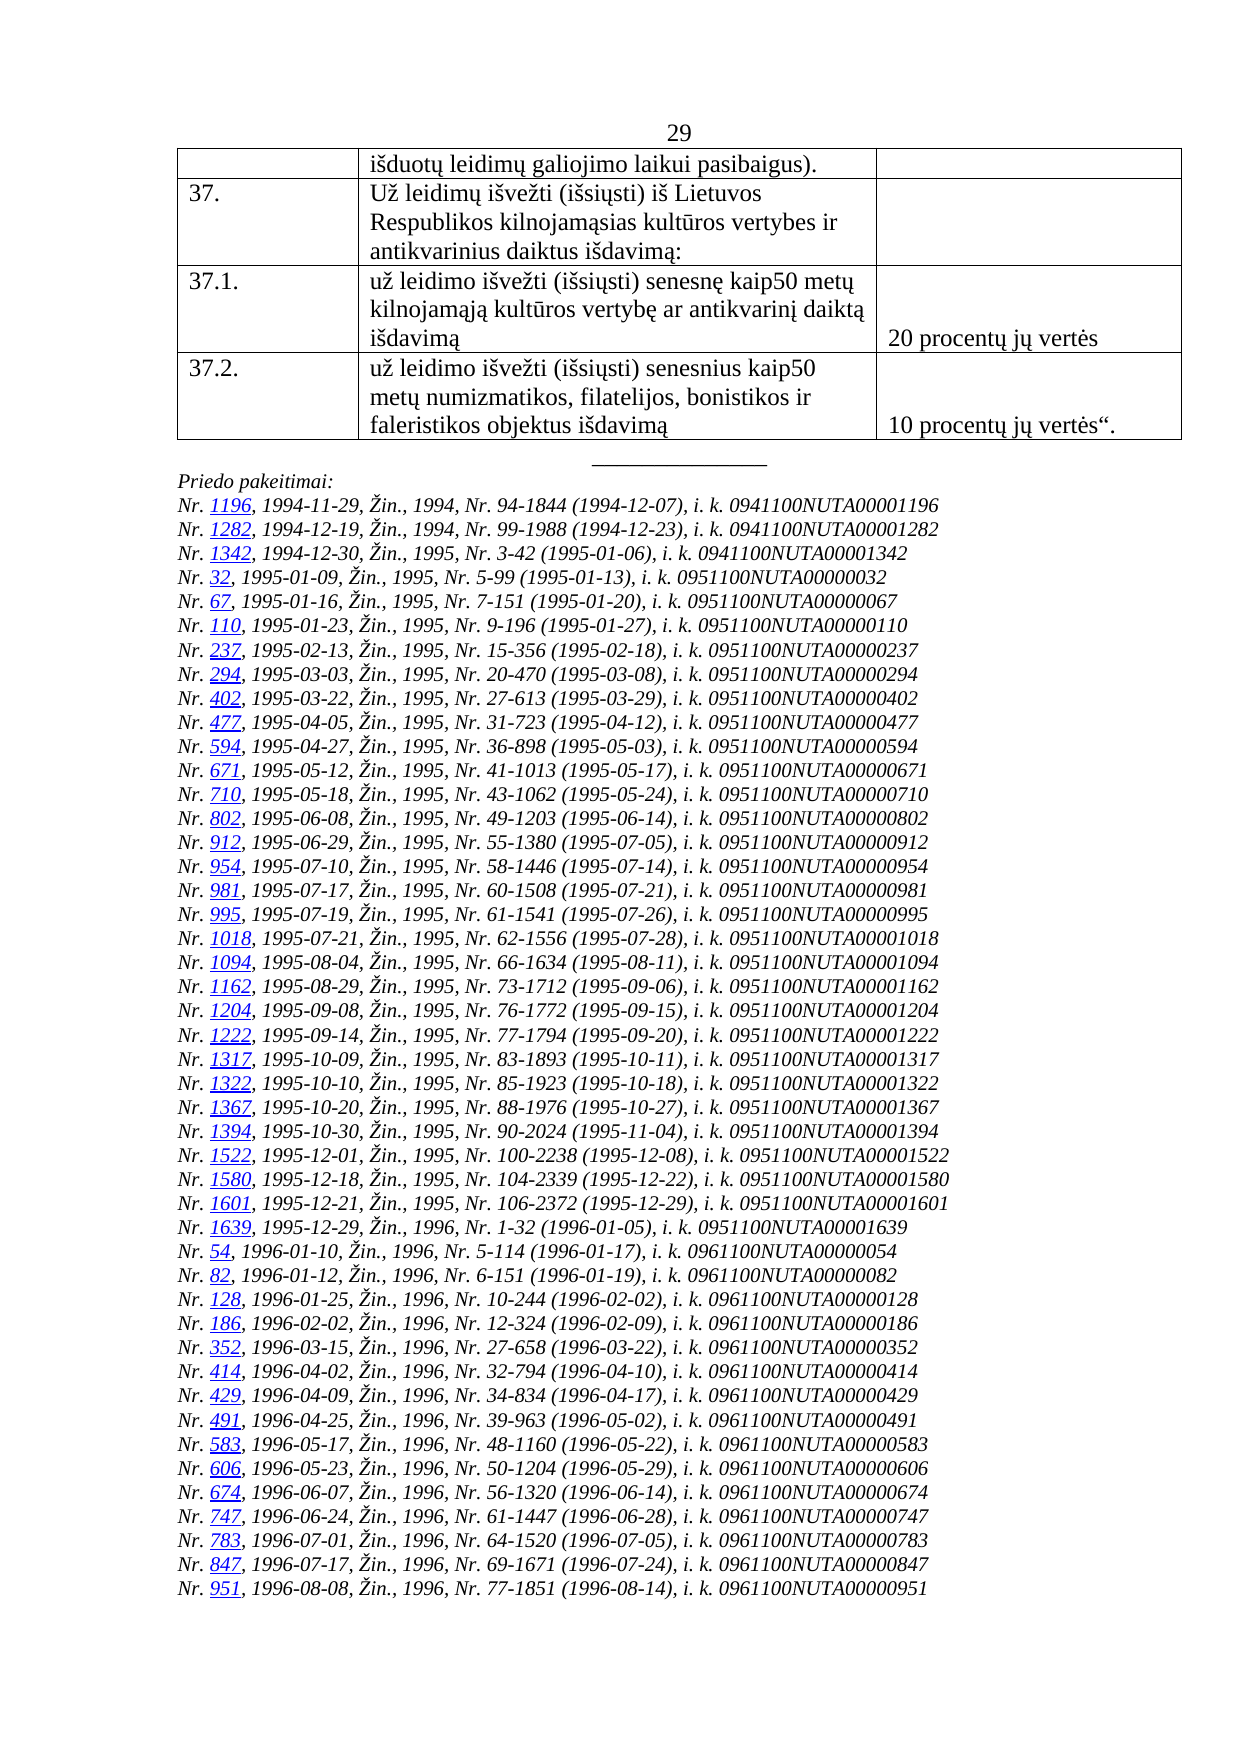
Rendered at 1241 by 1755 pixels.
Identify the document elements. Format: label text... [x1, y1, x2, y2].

text ______________ [177, 440, 1181, 469]
text Nr. 674, 1996-06-07, Žin., 1996, Nr. 56-1320 (1996-06-14), i. k. 0961100NUTA00000674 [177, 1480, 1181, 1504]
table_cell už leidimo išvežti (išsiųsti) senesnius kaip50 metų numizmatikos, filatelijos, bonistikos ir faleristikos objektus išdavimą [359, 353, 876, 439]
text Nr. 1222, 1995-09-14, Žin., 1995, Nr. 77-1794 (1995-09-20), i. k. 0951100NUTA00001222 [177, 1022, 1181, 1047]
text Nr. 847, 1996-07-17, Žin., 1996, Nr. 69-1671 (1996-07-24), i. k. 0961100NUTA00000847 [177, 1552, 1181, 1576]
table_cell [877, 179, 1181, 265]
table_cell [877, 149, 1181, 177]
table_cell 20 procentų jų vertės [877, 266, 1181, 352]
table_cell 10 procentų jų vertės“. [877, 353, 1181, 439]
text Nr. 402, 1995-03-22, Žin., 1995, Nr. 27-613 (1995-03-29), i. k. 0951100NUTA00000402 [177, 686, 1181, 710]
text Nr. 1282, 1994-12-19, Žin., 1994, Nr. 99-1988 (1994-12-23), i. k. 0941100NUTA00001282 [177, 517, 1181, 541]
text Nr. 1162, 1995-08-29, Žin., 1995, Nr. 73-1712 (1995-09-06), i. k. 0951100NUTA00001162 [177, 974, 1181, 998]
text Nr. 995, 1995-07-19, Žin., 1995, Nr. 61-1541 (1995-07-26), i. k. 0951100NUTA00000995 [177, 902, 1181, 926]
text Nr. 1196, 1994-11-29, Žin., 1994, Nr. 94-1844 (1994-12-07), i. k. 0941100NUTA00001196 [177, 493, 1181, 517]
text Nr. 1322, 1995-10-10, Žin., 1995, Nr. 85-1923 (1995-10-18), i. k. 0951100NUTA00001322 [177, 1071, 1181, 1095]
text Nr. 1639, 1995-12-29, Žin., 1996, Nr. 1-32 (1996-01-05), i. k. 0951100NUTA00001639 [177, 1215, 1181, 1239]
text Nr. 1394, 1995-10-30, Žin., 1995, Nr. 90-2024 (1995-11-04), i. k. 0951100NUTA00001394 [177, 1119, 1181, 1143]
text Nr. 32, 1995-01-09, Žin., 1995, Nr. 5-99 (1995-01-13), i. k. 0951100NUTA00000032 [177, 565, 1181, 589]
text Nr. 110, 1995-01-23, Žin., 1995, Nr. 9-196 (1995-01-27), i. k. 0951100NUTA00000110 [177, 613, 1181, 637]
text Nr. 1342, 1994-12-30, Žin., 1995, Nr. 3-42 (1995-01-06), i. k. 0941100NUTA00001342 [177, 541, 1181, 565]
text Nr. 82, 1996-01-12, Žin., 1996, Nr. 6-151 (1996-01-19), i. k. 0961100NUTA00000082 [177, 1263, 1181, 1287]
text Nr. 352, 1996-03-15, Žin., 1996, Nr. 27-658 (1996-03-22), i. k. 0961100NUTA00000352 [177, 1335, 1181, 1359]
text Nr. 1522, 1995-12-01, Žin., 1995, Nr. 100-2238 (1995-12-08), i. k. 0951100NUTA00001522 [177, 1143, 1181, 1167]
text Nr. 477, 1995-04-05, Žin., 1995, Nr. 31-723 (1995-04-12), i. k. 0951100NUTA00000477 [177, 710, 1181, 734]
text Nr. 1317, 1995-10-09, Žin., 1995, Nr. 83-1893 (1995-10-11), i. k. 0951100NUTA00001317 [177, 1047, 1181, 1071]
text Nr. 1601, 1995-12-21, Žin., 1995, Nr. 106-2372 (1995-12-29), i. k. 0951100NUTA00001601 [177, 1191, 1181, 1215]
text Nr. 1018, 1995-07-21, Žin., 1995, Nr. 62-1556 (1995-07-28), i. k. 0951100NUTA00001018 [177, 926, 1181, 950]
text Nr. 606, 1996-05-23, Žin., 1996, Nr. 50-1204 (1996-05-29), i. k. 0961100NUTA00000606 [177, 1456, 1181, 1480]
text Nr. 429, 1996-04-09, Žin., 1996, Nr. 34-834 (1996-04-17), i. k. 0961100NUTA00000429 [177, 1383, 1181, 1407]
table_cell [178, 149, 358, 177]
text Priedo pakeitimai: [177, 469, 1181, 493]
text Nr. 294, 1995-03-03, Žin., 1995, Nr. 20-470 (1995-03-08), i. k. 0951100NUTA00000294 [177, 662, 1181, 686]
text Nr. 1580, 1995-12-18, Žin., 1995, Nr. 104-2339 (1995-12-22), i. k. 0951100NUTA00001580 [177, 1167, 1181, 1191]
text Nr. 1204, 1995-09-08, Žin., 1995, Nr. 76-1772 (1995-09-15), i. k. 0951100NUTA00001204 [177, 998, 1181, 1022]
text Nr. 710, 1995-05-18, Žin., 1995, Nr. 43-1062 (1995-05-24), i. k. 0951100NUTA00000710 [177, 782, 1181, 806]
text Nr. 802, 1995-06-08, Žin., 1995, Nr. 49-1203 (1995-06-14), i. k. 0951100NUTA00000802 [177, 806, 1181, 830]
table_cell išduotų leidimų galiojimo laikui pasibaigus). [359, 149, 876, 177]
table_cell Už leidimų išvežti (išsiųsti) iš Lietuvos Respublikos kilnojamąsias kultūros vertybes ir antikvarinius daiktus išdavimą: [359, 179, 876, 265]
text Nr. 237, 1995-02-13, Žin., 1995, Nr. 15-356 (1995-02-18), i. k. 0951100NUTA00000237 [177, 637, 1181, 662]
table_cell 37.2. [178, 353, 358, 439]
table_cell už leidimo išvežti (išsiųsti) senesnę kaip50 metų kilnojamąją kultūros vertybę ar antikvarinį daiktą išdavimą [359, 266, 876, 352]
text Nr. 747, 1996-06-24, Žin., 1996, Nr. 61-1447 (1996-06-28), i. k. 0961100NUTA00000747 [177, 1504, 1181, 1528]
text Nr. 583, 1996-05-17, Žin., 1996, Nr. 48-1160 (1996-05-22), i. k. 0961100NUTA00000583 [177, 1432, 1181, 1456]
text Nr. 783, 1996-07-01, Žin., 1996, Nr. 64-1520 (1996-07-05), i. k. 0961100NUTA00000783 [177, 1528, 1181, 1552]
text Nr. 414, 1996-04-02, Žin., 1996, Nr. 32-794 (1996-04-10), i. k. 0961100NUTA00000414 [177, 1359, 1181, 1383]
table_cell 37.1. [178, 266, 358, 352]
text Nr. 186, 1996-02-02, Žin., 1996, Nr. 12-324 (1996-02-09), i. k. 0961100NUTA00000186 [177, 1311, 1181, 1335]
text Nr. 594, 1995-04-27, Žin., 1995, Nr. 36-898 (1995-05-03), i. k. 0951100NUTA00000594 [177, 734, 1181, 758]
text Nr. 912, 1995-06-29, Žin., 1995, Nr. 55-1380 (1995-07-05), i. k. 0951100NUTA00000912 [177, 830, 1181, 854]
text Nr. 491, 1996-04-25, Žin., 1996, Nr. 39-963 (1996-05-02), i. k. 0961100NUTA00000491 [177, 1407, 1181, 1432]
table_cell 37. [178, 179, 358, 265]
text Nr. 1094, 1995-08-04, Žin., 1995, Nr. 66-1634 (1995-08-11), i. k. 0951100NUTA00001094 [177, 950, 1181, 974]
text Nr. 951, 1996-08-08, Žin., 1996, Nr. 77-1851 (1996-08-14), i. k. 0961100NUTA00000951 [177, 1576, 1181, 1600]
text Nr. 954, 1995-07-10, Žin., 1995, Nr. 58-1446 (1995-07-14), i. k. 0951100NUTA00000954 [177, 854, 1181, 878]
text Nr. 54, 1996-01-10, Žin., 1996, Nr. 5-114 (1996-01-17), i. k. 0961100NUTA00000054 [177, 1239, 1181, 1263]
text Nr. 128, 1996-01-25, Žin., 1996, Nr. 10-244 (1996-02-02), i. k. 0961100NUTA00000128 [177, 1287, 1181, 1311]
text Nr. 671, 1995-05-12, Žin., 1995, Nr. 41-1013 (1995-05-17), i. k. 0951100NUTA00000671 [177, 758, 1181, 782]
text Nr. 67, 1995-01-16, Žin., 1995, Nr. 7-151 (1995-01-20), i. k. 0951100NUTA00000067 [177, 589, 1181, 613]
text Nr. 981, 1995-07-17, Žin., 1995, Nr. 60-1508 (1995-07-21), i. k. 0951100NUTA00000981 [177, 878, 1181, 902]
text Nr. 1367, 1995-10-20, Žin., 1995, Nr. 88-1976 (1995-10-27), i. k. 0951100NUTA00001367 [177, 1095, 1181, 1119]
